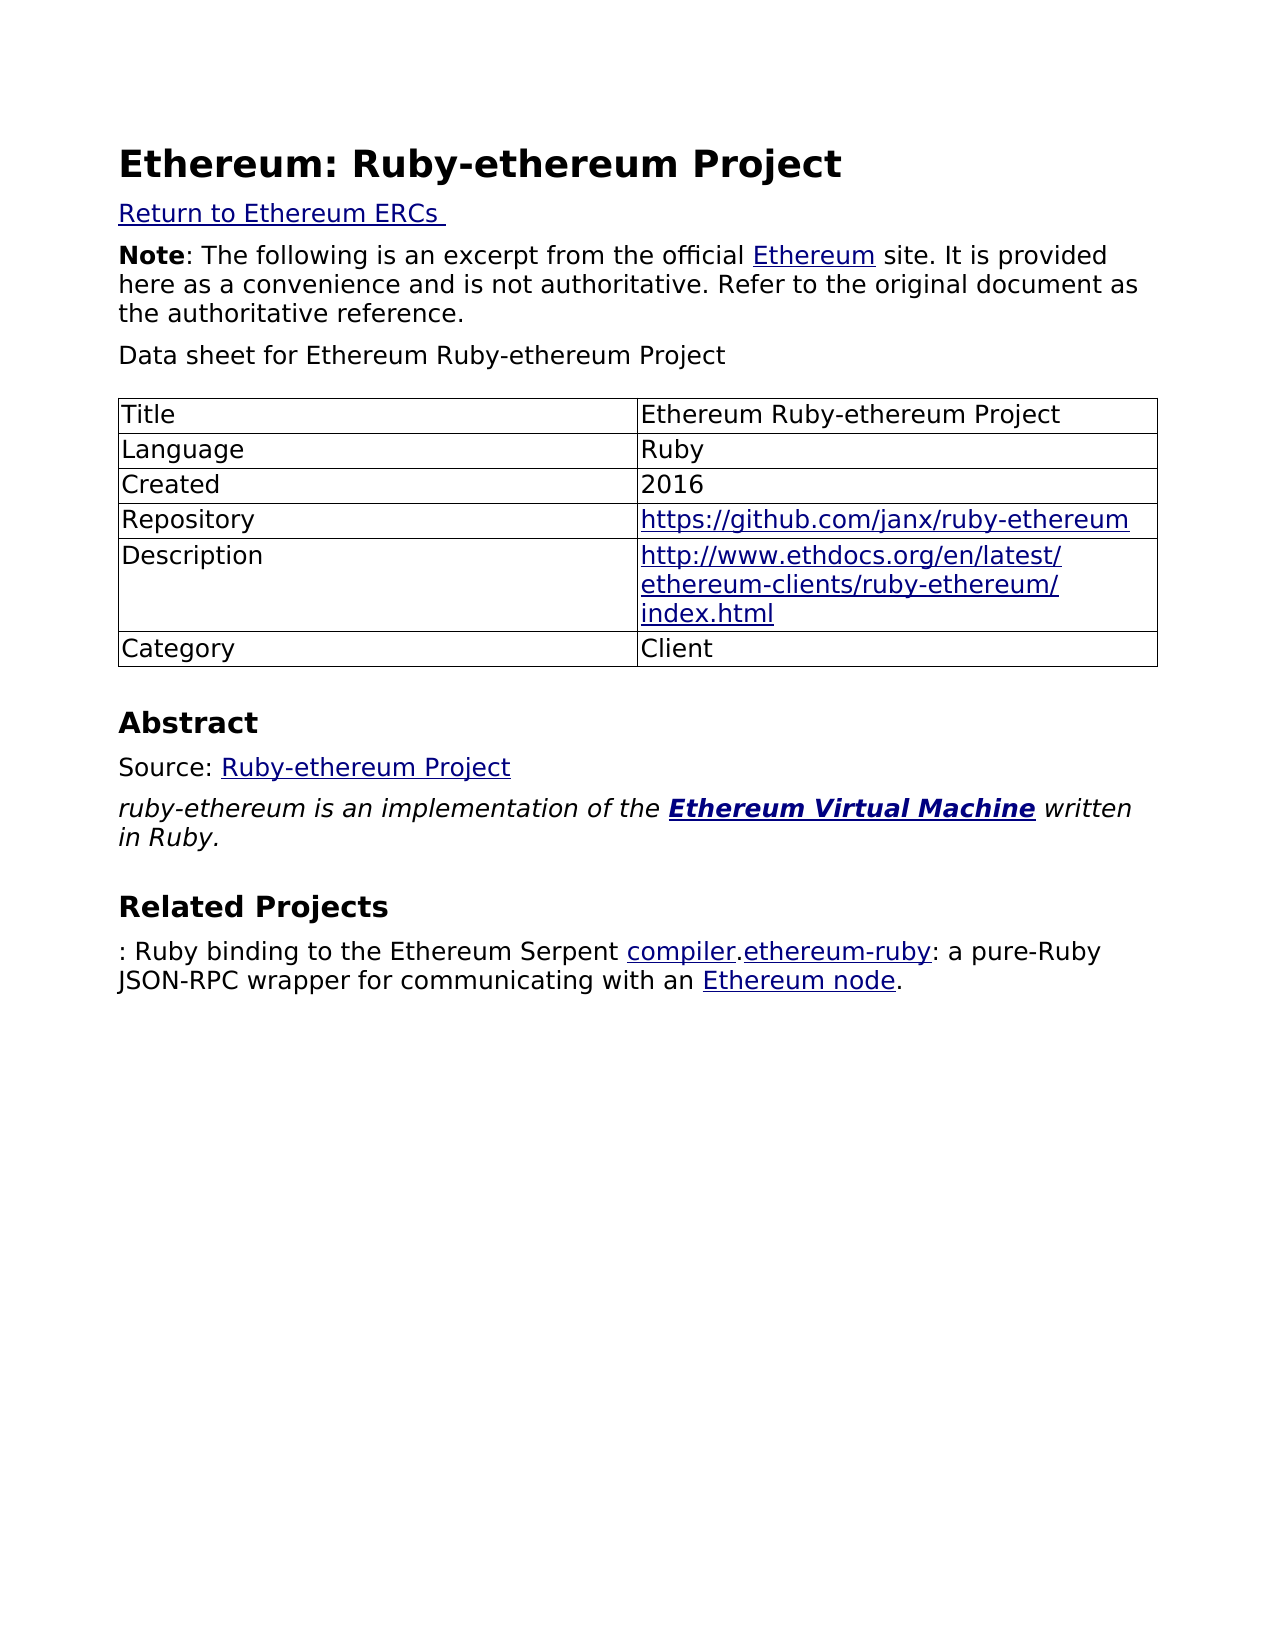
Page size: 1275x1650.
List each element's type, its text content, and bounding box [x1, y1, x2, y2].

table_cell Repository [119, 504, 637, 538]
table_cell Created [119, 469, 637, 503]
text ruby-ethereum is an implementation of the Ethereum Virtual Machine written in Ruby. [118, 794, 1157, 853]
table_cell http://www.ethdocs.org/en/latest/ethereum-clients/ruby-ethereum/index.html [638, 539, 1157, 631]
table_cell Ruby [638, 434, 1157, 468]
table_cell Language [119, 434, 637, 468]
table_cell 2016 [638, 469, 1157, 503]
table_cell Description [119, 539, 637, 631]
text : Ruby binding to the Ethereum Serpent compiler.ethereum-ruby: a pure-Ruby JSON-RPC wrapper for communicating with an Ethereum node. [118, 937, 1157, 995]
subtitle Abstract [118, 706, 1157, 740]
text Note: The following is an excerpt from the official Ethereum site. It is provided here as a convenience and is not authoritative. Refer to the original document as the authoritative reference. [118, 241, 1157, 328]
text Source: Ruby-ethereum Project [118, 753, 1157, 782]
text Data sheet for Ethereum Ruby-ethereum Project [118, 341, 1157, 370]
table_cell https://github.com/janx/ruby-ethereum [638, 504, 1157, 538]
subtitle Related Projects [118, 890, 1157, 924]
table_cell Category [119, 632, 637, 666]
table_cell Client [638, 632, 1157, 666]
subtitle Ethereum: Ruby-ethereum Project [118, 143, 1157, 187]
table_header Title [119, 399, 637, 432]
text Return to Ethereum ERCs [118, 199, 1157, 228]
table_header Ethereum Ruby-ethereum Project [638, 399, 1157, 432]
